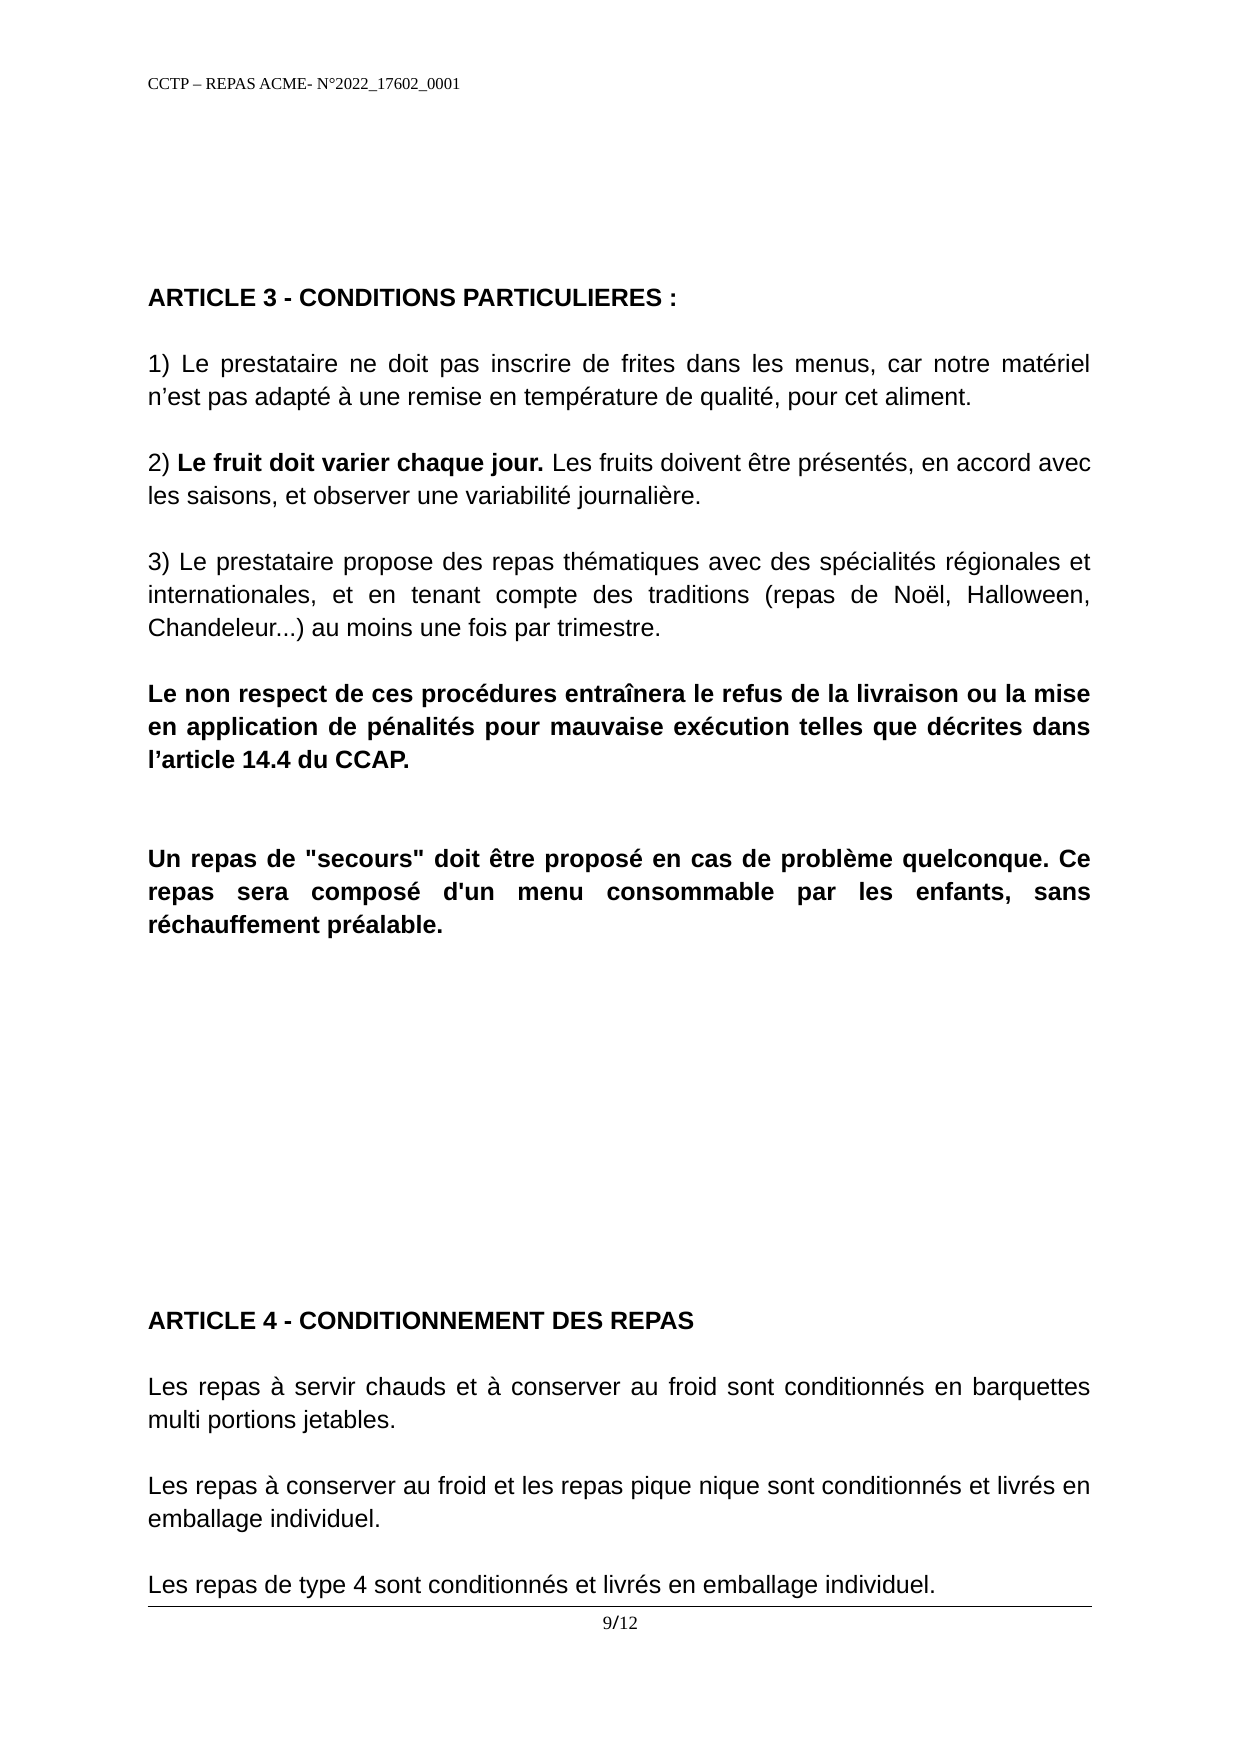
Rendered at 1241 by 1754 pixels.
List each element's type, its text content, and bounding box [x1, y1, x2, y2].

text Les repas de type 4 sont conditionnés et livrés en emballage individuel. [148, 1570, 1092, 1599]
text Les repas à servir chauds et à conserver au froid sont conditionnés en barquettes multi portions jetables. [148, 1372, 1092, 1434]
text ARTICLE 3 - CONDITIONS PARTICULIERES : [148, 283, 1092, 311]
text ARTICLE 4 - CONDITIONNEMENT DES REPAS [148, 1306, 1092, 1335]
text Le non respect de ces procédures entraînera le refus de la livraison ou la mise en application de pénalités pour mauvaise exécution telles que décrites dans l’article 14.4 du CCAP. [148, 679, 1092, 774]
text 3) Le prestataire propose des repas thématiques avec des spécialités régionales et internationales, et en tenant compte des traditions (repas de Noël, Halloween, Chandeleur...) au moins une fois par trimestre. [148, 547, 1092, 642]
text 2) Le fruit doit varier chaque jour. Les fruits doivent être présentés, en accord avec les saisons, et observer une variabilité journalière. [148, 448, 1092, 509]
text Un repas de "secours" doit être proposé en cas de problème quelconque. Ce repas sera composé d'un menu consommable par les enfants, sans réchauffement préalable. [148, 844, 1092, 939]
text Les repas à conserver au froid et les repas pique nique sont conditionnés et livrés en emballage individuel. [148, 1471, 1092, 1533]
text 1) Le prestataire ne doit pas inscrire de frites dans les menus, car notre matériel n’est pas adapté à une remise en température de qualité, pour cet aliment. [148, 349, 1092, 410]
